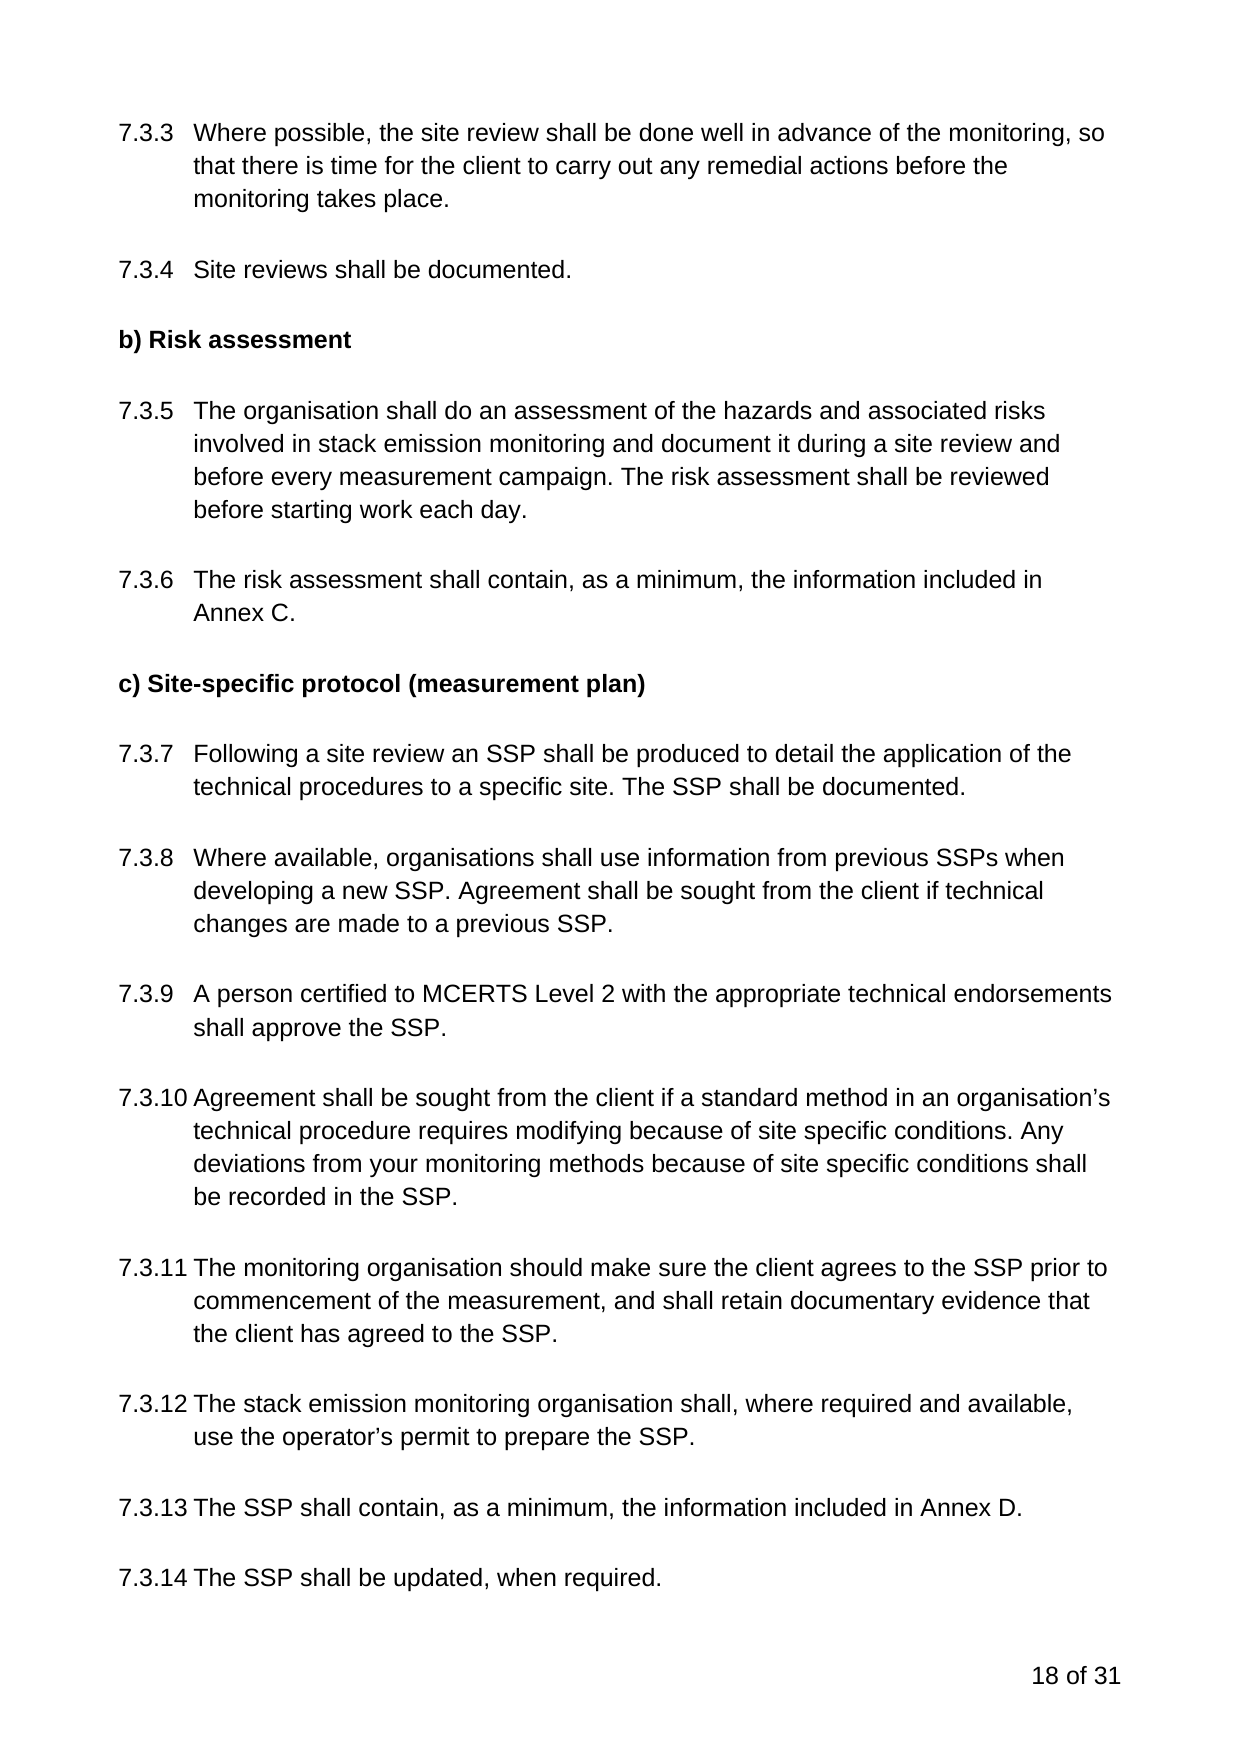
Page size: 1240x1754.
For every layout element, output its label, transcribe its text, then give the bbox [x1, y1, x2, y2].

text 7.3.14 The SSP shall be updated, when required. [118, 1563, 1121, 1592]
text 7.3.11 The monitoring organisation should make sure the client agrees to the SSP prior to commencement of the measurement, and shall retain documentary evidence that the client has agreed to the SSP. [118, 1253, 1121, 1347]
text c) Site-specific protocol (measurement plan) [118, 669, 1121, 698]
text 7.3.6 The risk assessment shall contain, as a minimum, the information included in Annex C. [118, 565, 1121, 627]
text 7.3.12 The stack emission monitoring organisation shall, where required and available, use the operator’s permit to prepare the SSP. [118, 1389, 1121, 1451]
text b) Risk assessment [118, 325, 1121, 354]
text 7.3.4 Site reviews shall be documented. [118, 255, 1121, 283]
text 7.3.3 Where possible, the site review shall be done well in advance of the monitoring, so that there is time for the client to carry out any remedial actions before the monitoring takes place. [118, 118, 1121, 213]
text 7.3.9 A person certified to MCERTS Level 2 with the appropriate technical endorsements shall approve the SSP. [118, 979, 1121, 1041]
text 7.3.10 Agreement shall be sought from the client if a standard method in an organisation’s technical procedure requires modifying because of site specific conditions. Any deviations from your monitoring methods because of site specific conditions shall be recorded in the SSP. [118, 1083, 1121, 1211]
text 7.3.8 Where available, organisations shall use information from previous SSPs when developing a new SSP. Agreement shall be sought from the client if technical changes are made to a previous SSP. [118, 843, 1121, 938]
text 7.3.13 The SSP shall contain, as a minimum, the information included in Annex D. [118, 1493, 1121, 1521]
text 7.3.5 The organisation shall do an assessment of the hazards and associated risks involved in stack emission monitoring and document it during a site review and before every measurement campaign. The risk assessment shall be reviewed before starting work each day. [118, 396, 1121, 523]
text 7.3.7 Following a site review an SSP shall be produced to detail the application of the technical procedures to a specific site. The SSP shall be documented. [118, 739, 1121, 801]
